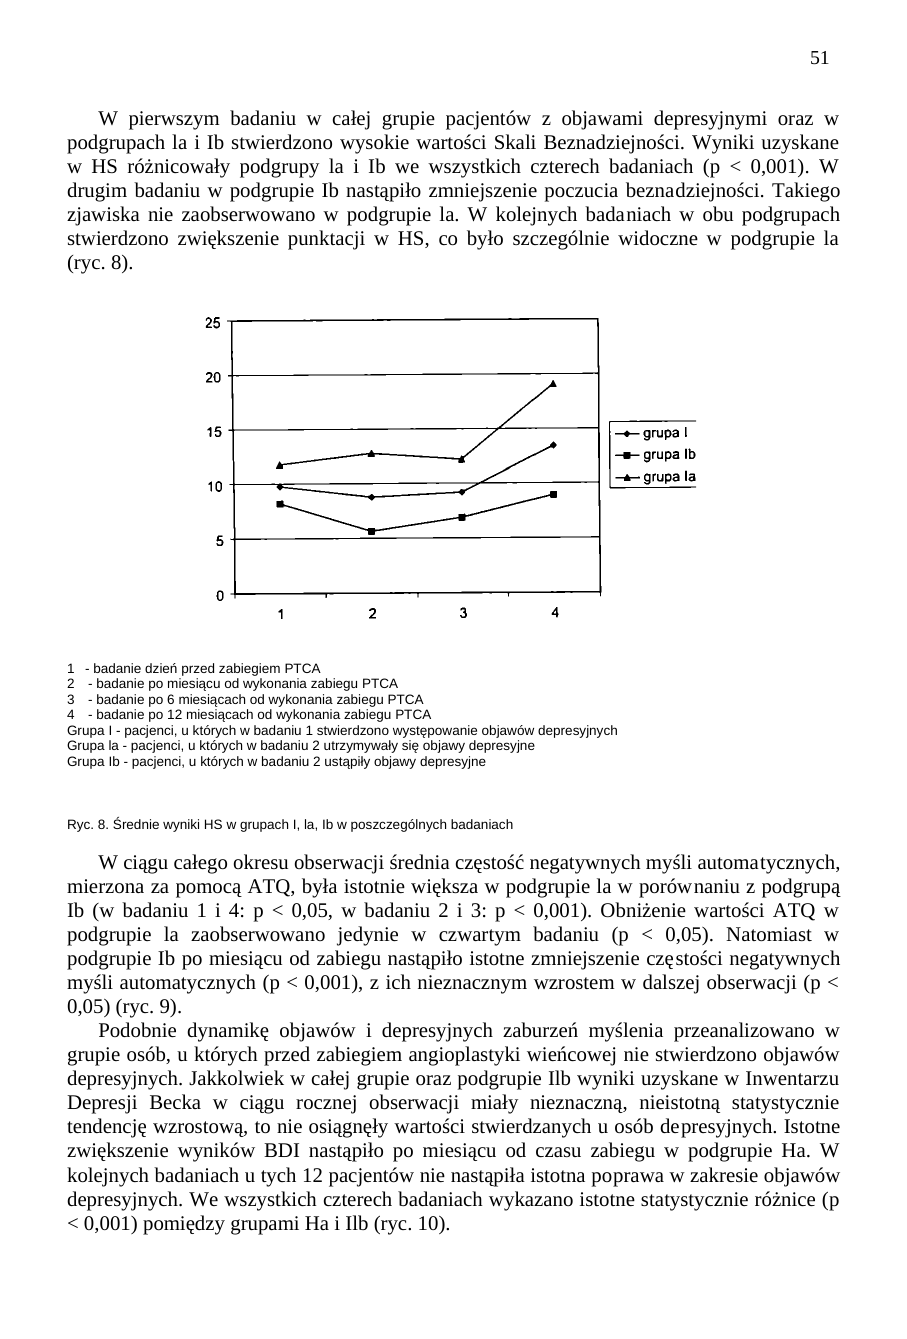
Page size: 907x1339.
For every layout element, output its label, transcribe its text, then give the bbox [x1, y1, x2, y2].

text Ryc. 8. Średnie wyniki HS w grupach I, la, Ib w poszczególnych badaniach [67, 817, 840, 832]
list - badanie po 6 miesiącach od wykonania zabiegu PTCA [67, 691, 840, 707]
text W pierwszym badaniu w całej grupie pacjentów z objawami depresyjnymi oraz w podgrupach la i Ib stwierdzono wysokie wartości Skali Beznadziejności. Wyniki uzyskane w HS różnicowały podgrupy la i Ib we wszystkich czterech badaniach (p < 0,001). W drugim badaniu w podgrupie Ib nastąpiło zmniejszenie poczucia bezna­dziejności. Takiego zjawiska nie zaobserwowano w podgrupie la. W kolejnych bada­niach w obu podgrupach stwierdzono zwiększenie punktacji w HS, co było szczególnie widoczne w podgrupie la (ryc. 8). [67, 106, 840, 274]
list - badanie dzień przed zabiegiem PTCA [67, 660, 840, 676]
list - badanie po miesiącu od wykonania zabiegu PTCA [67, 676, 840, 691]
text W ciągu całego okresu obserwacji średnia częstość negatywnych myśli automa­tycznych, mierzona za pomocą ATQ, była istotnie większa w podgrupie la w porów­naniu z podgrupą Ib (w badaniu 1 i 4: p < 0,05, w badaniu 2 i 3: p < 0,001). Obniżenie wartości ATQ w podgrupie la zaobserwowano jedynie w czwartym badaniu (p < 0,05). Natomiast w podgrupie Ib po miesiącu od zabiegu nastąpiło istotne zmniejszenie czę­stości negatywnych myśli automatycznych (p < 0,001), z ich nieznacznym wzrostem w dalszej obserwacji (p < 0,05) (ryc. 9). [67, 850, 840, 1018]
text Grupa la - pacjenci, u których w badaniu 2 utrzymywały się objawy depresyjne [67, 738, 840, 753]
list - badanie po 12 miesiącach od wykonania zabiegu PTCA [67, 707, 840, 722]
text Grupa Ib - pacjenci, u których w badaniu 2 ustąpiły objawy depresyjne [67, 753, 840, 769]
picture [205, 317, 697, 619]
text Grupa I - pacjenci, u których w badaniu 1 stwierdzono występowanie objawów depresyjnych [67, 722, 840, 738]
text 51 [810, 46, 832, 69]
text Podobnie dynamikę objawów i depresyjnych zaburzeń myślenia przeanalizowano w grupie osób, u których przed zabiegiem angioplastyki wieńcowej nie stwierdzono objawów depresyjnych. Jakkolwiek w całej grupie oraz podgrupie Ilb wyniki uzyskane w Inwentarzu Depresji Becka w ciągu rocznej obserwacji miały nieznaczną, nieistotną statystycznie tendencję wzrostową, to nie osiągnęły wartości stwierdzanych u osób de­presyjnych. Istotne zwiększenie wyników BDI nastąpiło po miesiącu od czasu zabiegu w podgrupie Ha. W kolejnych badaniach u tych 12 pacjentów nie nastąpiła istotna po­prawa w zakresie objawów depresyjnych. We wszystkich czterech badaniach wykazano istotne statystycznie różnice (p < 0,001) pomiędzy grupami Ha i Ilb (ryc. 10). [67, 1018, 840, 1235]
